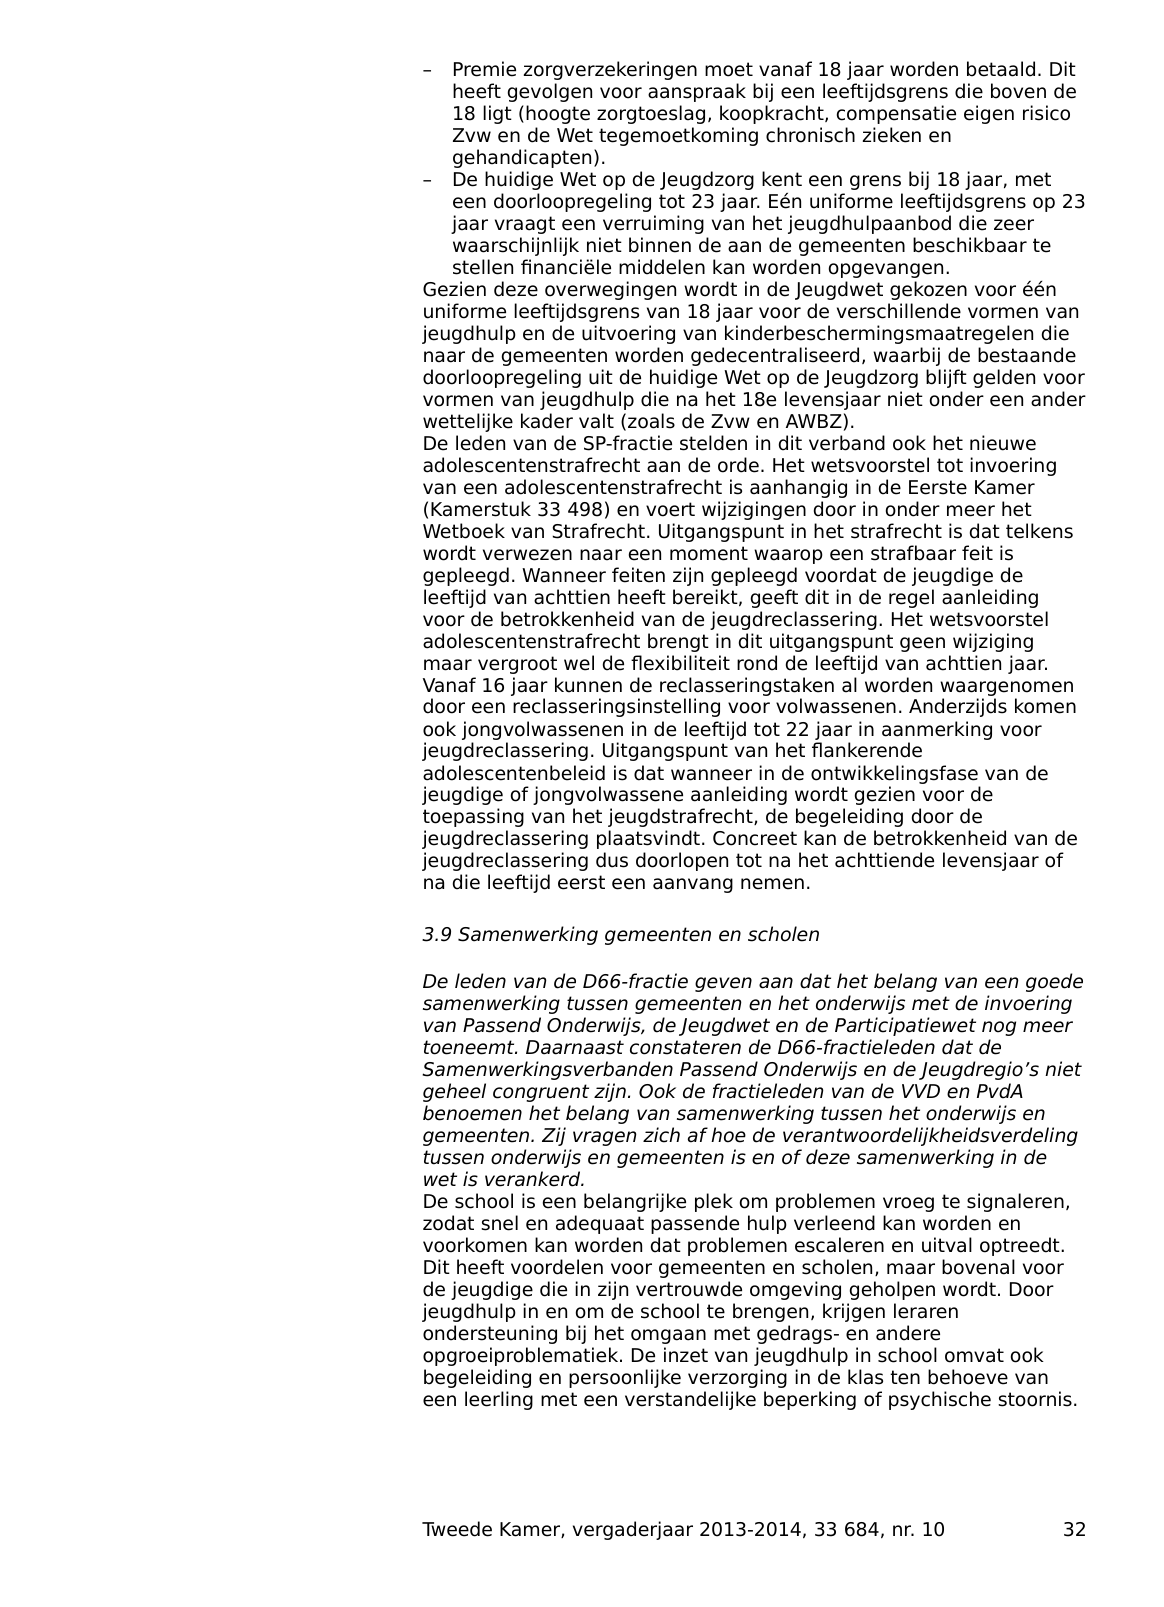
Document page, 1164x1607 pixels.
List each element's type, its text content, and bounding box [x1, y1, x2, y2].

text De leden van de D66-fractie geven aan dat het belang van een goede samenwerking tussen gemeenten en het onderwijs met de invoering van Passend Onderwijs, de Jeugdwet en de Participatiewet nog meer toeneemt. Daarnaast constateren de D66-fractieleden dat de Samenwerkingsverbanden Passend Onderwijs en de Jeugdregio’s niet geheel congruent zijn. Ook de fractieleden van de VVD en PvdA benoemen het belang van samenwerking tussen het onderwijs en gemeenten. Zij vragen zich af hoe de verantwoordelijkheidsverdeling tussen onderwijs en gemeenten is en of deze samenwerking in de wet is verankerd. [422, 971, 1087, 1191]
text – De huidige Wet op de Jeugdzorg kent een grens bij 18 jaar, met een doorloopregeling tot 23 jaar. Eén uniforme leeftijdsgrens op 23 jaar vraagt een verruiming van het jeugdhulpaanbod die zeer waarschijnlijk niet binnen de aan de gemeenten beschikbaar te stellen financiële middelen kan worden opgevangen. [422, 169, 1087, 279]
text De leden van de SP-fractie stelden in dit verband ook het nieuwe adolescentenstrafrecht aan de orde. Het wetsvoorstel tot invoering van een adolescentenstrafrecht is aanhangig in de Eerste Kamer (Kamerstuk 33 498) en voert wijzigingen door in onder meer het Wetboek van Strafrecht. Uitgangspunt in het strafrecht is dat telkens wordt verwezen naar een moment waarop een strafbaar feit is gepleegd. Wanneer feiten zijn gepleegd voordat de jeugdige de leeftijd van achttien heeft bereikt, geeft dit in de regel aanleiding voor de betrokkenheid van de jeugdreclassering. Het wetsvoorstel adolescentenstrafrecht brengt in dit uitgangspunt geen wijziging maar vergroot wel de flexibiliteit rond de leeftijd van achttien jaar. Vanaf 16 jaar kunnen de reclasseringstaken al worden waargenomen door een reclasseringsinstelling voor volwassenen. Anderzijds komen ook jongvolwassenen in de leeftijd tot 22 jaar in aanmerking voor jeugdreclassering. Uitgangspunt van het flankerende adolescentenbeleid is dat wanneer in de ontwikkelingsfase van de jeugdige of jongvolwassene aanleiding wordt gezien voor de toepassing van het jeugdstrafrecht, de begeleiding door de jeugdreclassering plaatsvindt. Concreet kan de betrokkenheid van de jeugdreclassering dus doorlopen tot na het achttiende levensjaar of na die leeftijd eerst een aanvang nemen. [422, 433, 1087, 894]
text – Premie zorgverzekeringen moet vanaf 18 jaar worden betaald. Dit heeft gevolgen voor aanspraak bij een leeftijdsgrens die boven de 18 ligt (hoogte zorgtoeslag, koopkracht, compensatie eigen risico Zvw en de Wet tegemoetkoming chronisch zieken en gehandicapten). [422, 59, 1087, 169]
subtitle 3.9 Samenwerking gemeenten en scholen [422, 924, 1087, 946]
text De school is een belangrijke plek om problemen vroeg te signaleren, zodat snel en adequaat passende hulp verleend kan worden en voorkomen kan worden dat problemen escaleren en uitval optreedt. Dit heeft voordelen voor gemeenten en scholen, maar bovenal voor de jeugdige die in zijn vertrouwde omgeving geholpen wordt. Door jeugdhulp in en om de school te brengen, krijgen leraren ondersteuning bij het omgaan met gedrags- en andere opgroeiproblematiek. De inzet van jeugdhulp in school omvat ook begeleiding en persoonlijke verzorging in de klas ten behoeve van een leerling met een verstandelijke beperking of psychische stoornis. [422, 1191, 1087, 1411]
text Gezien deze overwegingen wordt in de Jeugdwet gekozen voor één uniforme leeftijdsgrens van 18 jaar voor de verschillende vormen van jeugdhulp en de uitvoering van kinderbeschermingsmaatregelen die naar de gemeenten worden gedecentraliseerd, waarbij de bestaande doorloopregeling uit de huidige Wet op de Jeugdzorg blijft gelden voor vormen van jeugdhulp die na het 18e levensjaar niet onder een ander wettelijke kader valt (zoals de Zvw en AWBZ). [422, 279, 1087, 433]
